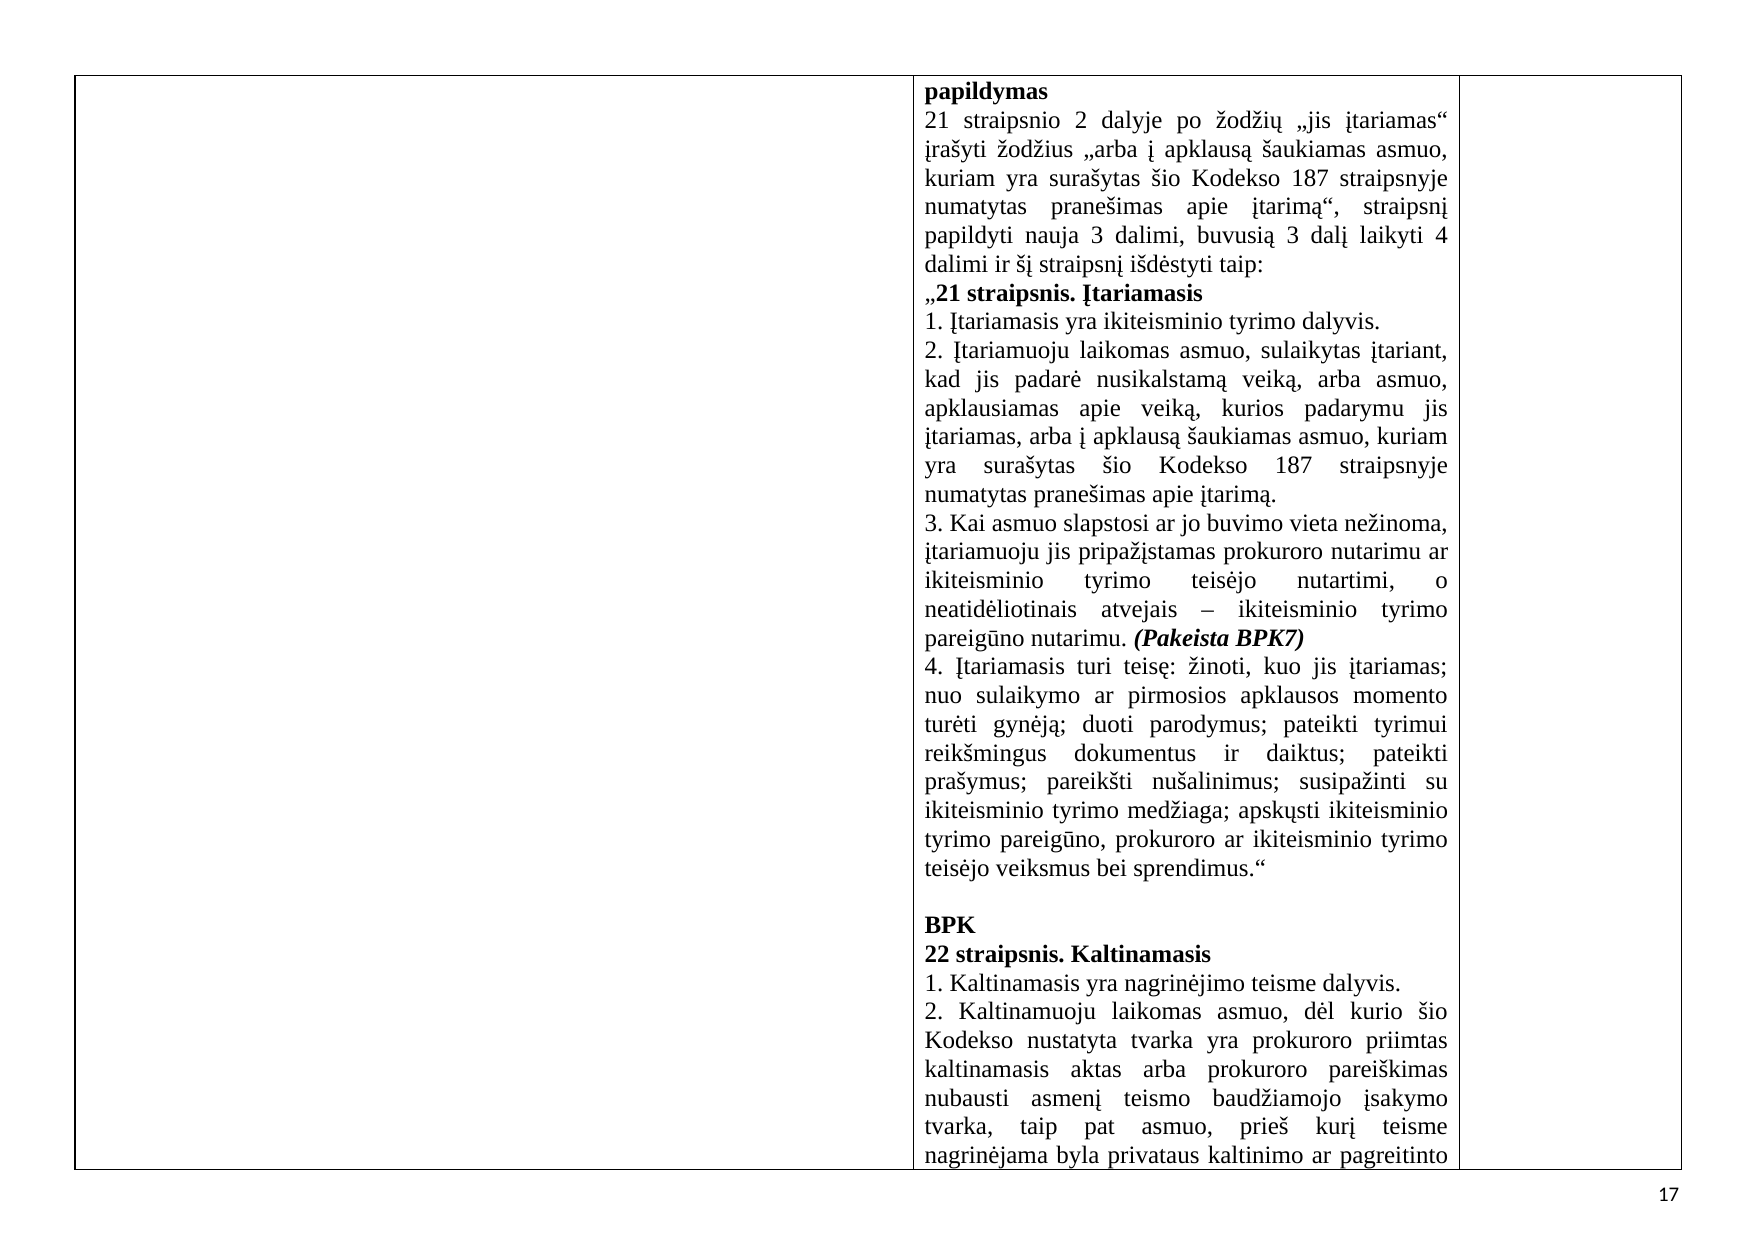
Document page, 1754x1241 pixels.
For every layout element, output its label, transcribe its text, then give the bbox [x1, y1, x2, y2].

table_cell [76, 76, 913, 1169]
table_cell [1460, 76, 1681, 1169]
table_cell papildymas 21 straipsnio 2 dalyje po žodžių „jis įtariamas“ įrašyti žodžius „arba į apklausą šaukiamas asmuo, kuriam yra surašytas šio Kodekso 187 straipsnyje numatytas pranešimas apie įtarimą“, straipsnį papildyti nauja 3 dalimi, buvusią 3 dalį laikyti 4 dalimi ir šį straipsnį išdėstyti taip: „21 straipsnis. Įtariamasis 1. Įtariamasis yra ikiteisminio tyrimo dalyvis. 2. Įtariamuoju laikomas asmuo, sulaikytas įtariant, kad jis padarė nusikalstamą veiką, arba asmuo, apklausiamas apie veiką, kurios padarymu jis įtariamas, arba į apklausą šaukiamas asmuo, kuriam yra surašytas šio Kodekso 187 straipsnyje numatytas pranešimas apie įtarimą. 3. Kai asmuo slapstosi ar jo buvimo vieta nežinoma, įtariamuoju jis pripažįstamas prokuroro nutarimu ar ikiteisminio tyrimo teisėjo nutartimi, o neatidėliotinais atvejais – ikiteisminio tyrimo pareigūno nutarimu. (Pakeista BPK7) 4. Įtariamasis turi teisę: žinoti, kuo jis įtariamas; nuo sulaikymo ar pirmosios apklausos momento turėti gynėją; duoti parodymus; pateikti tyrimui reikšmingus dokumentus ir daiktus; pateikti prašymus; pareikšti nušalinimus; susipažinti su ikiteisminio tyrimo medžiaga; apskųsti ikiteisminio tyrimo pareigūno, prokuroro ar ikiteisminio tyrimo teisėjo veiksmus bei sprendimus.“ BPK 22 straipsnis. Kaltinamasis 1. Kaltinamasis yra nagrinėjimo teisme dalyvis. 2. Kaltinamuoju laikomas asmuo, dėl kurio šio Kodekso nustatyta tvarka yra prokuroro priimtas kaltinamasis aktas arba prokuroro pareiškimas nubausti asmenį teismo baudžiamojo įsakymo tvarka, taip pat asmuo, prieš kurį teisme nagrinėjama byla privataus kaltinimo ar pagreitinto [914, 76, 1459, 1169]
